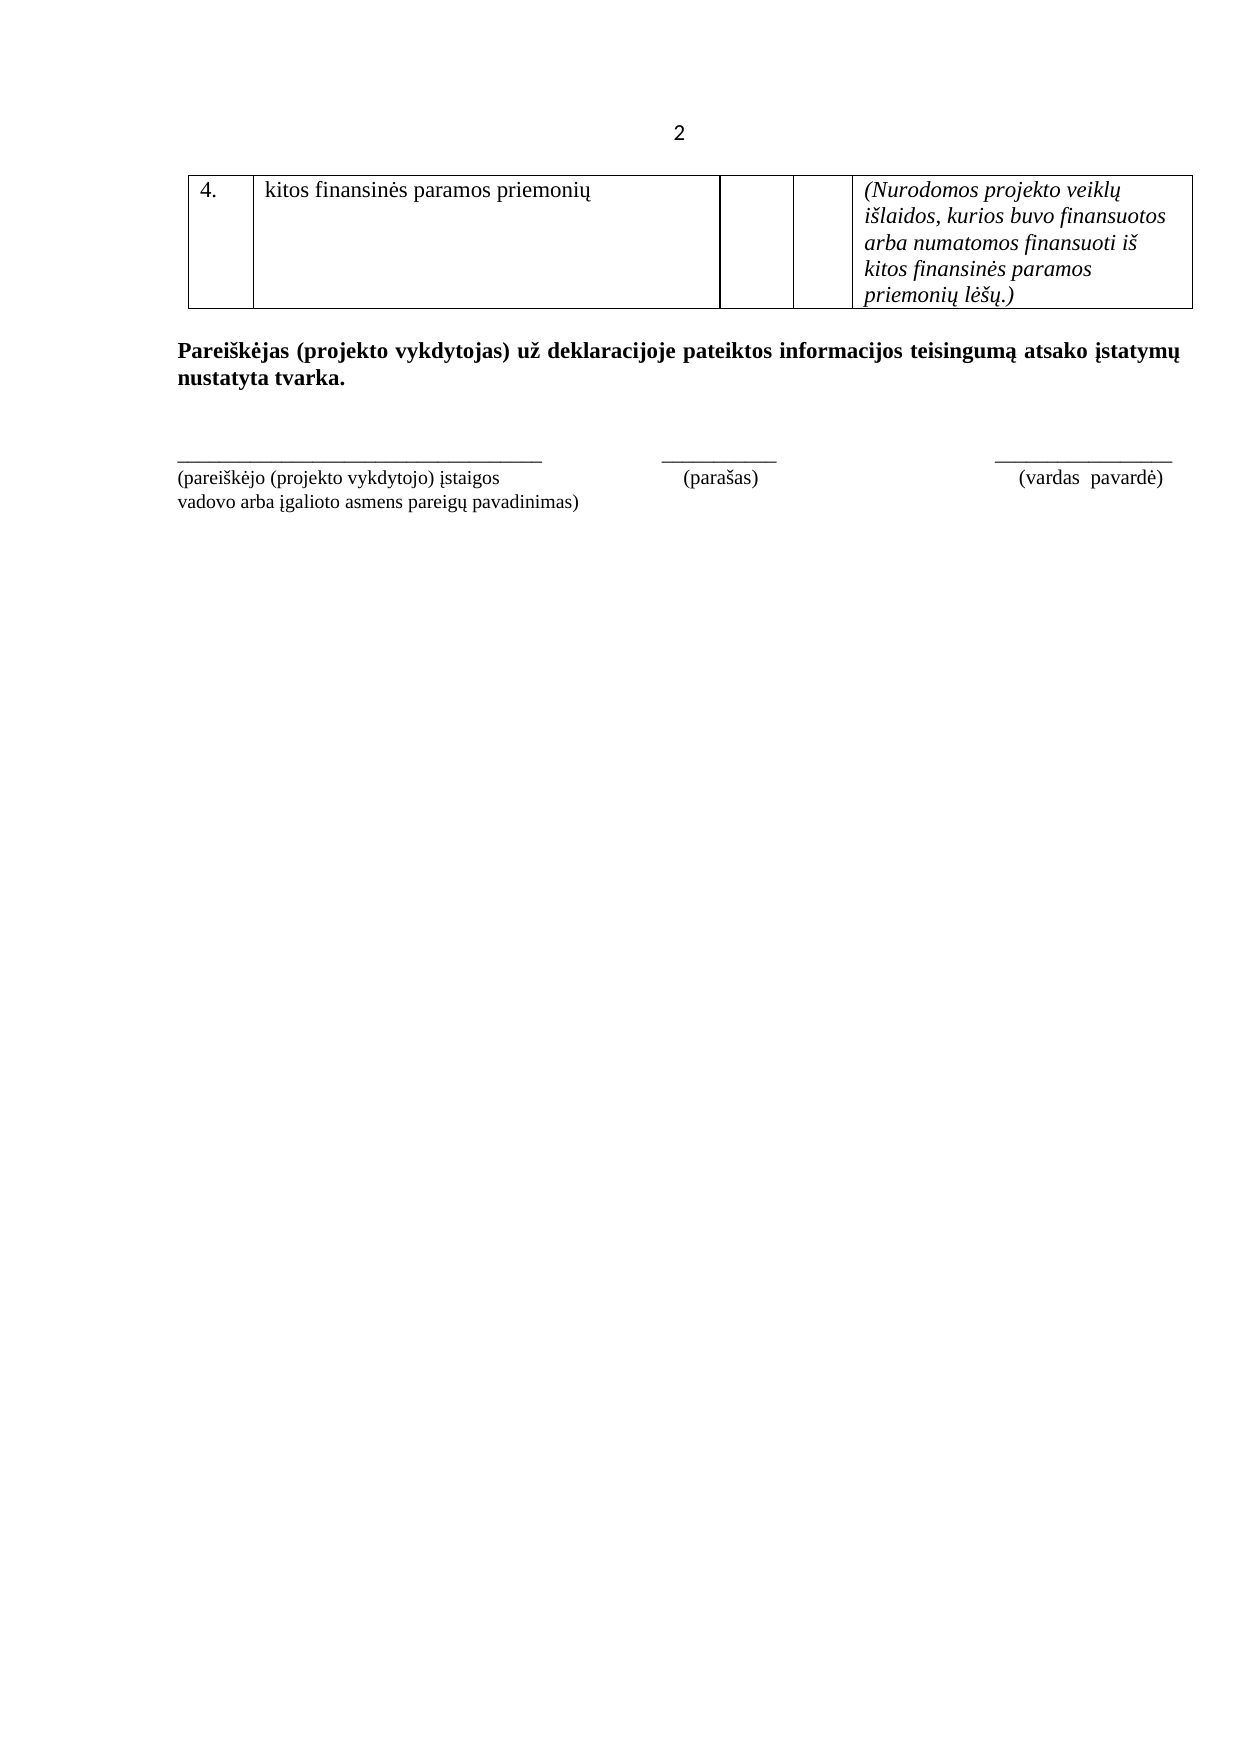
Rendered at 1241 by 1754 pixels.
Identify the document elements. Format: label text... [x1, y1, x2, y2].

table_cell kitos finansinės paramos priemonių [254, 176, 719, 308]
text (pareiškėjo (projekto vykdytojo) įstaigos (parašas) (vardas pavardė) [44, 465, 1240, 489]
text Pareiškėjas (projekto vykdytojas) už deklaracijoje pateiktos informacijos teisingumą atsako įstatymų nustatyta tvarka. [177, 337, 1181, 390]
text vadovo arba įgalioto asmens pareigų pavadinimas) [44, 489, 1240, 513]
text ___________________________________ ___________ _________________ [44, 441, 1240, 465]
table_cell [721, 176, 793, 308]
table_cell (Nurodomos projekto veiklų išlaidos, kurios buvo finansuotos arba numatomos finansuoti iš kitos finansinės paramos priemonių lėšų.) [853, 176, 1192, 308]
table_cell [794, 176, 852, 308]
table_cell 4. [189, 176, 253, 308]
